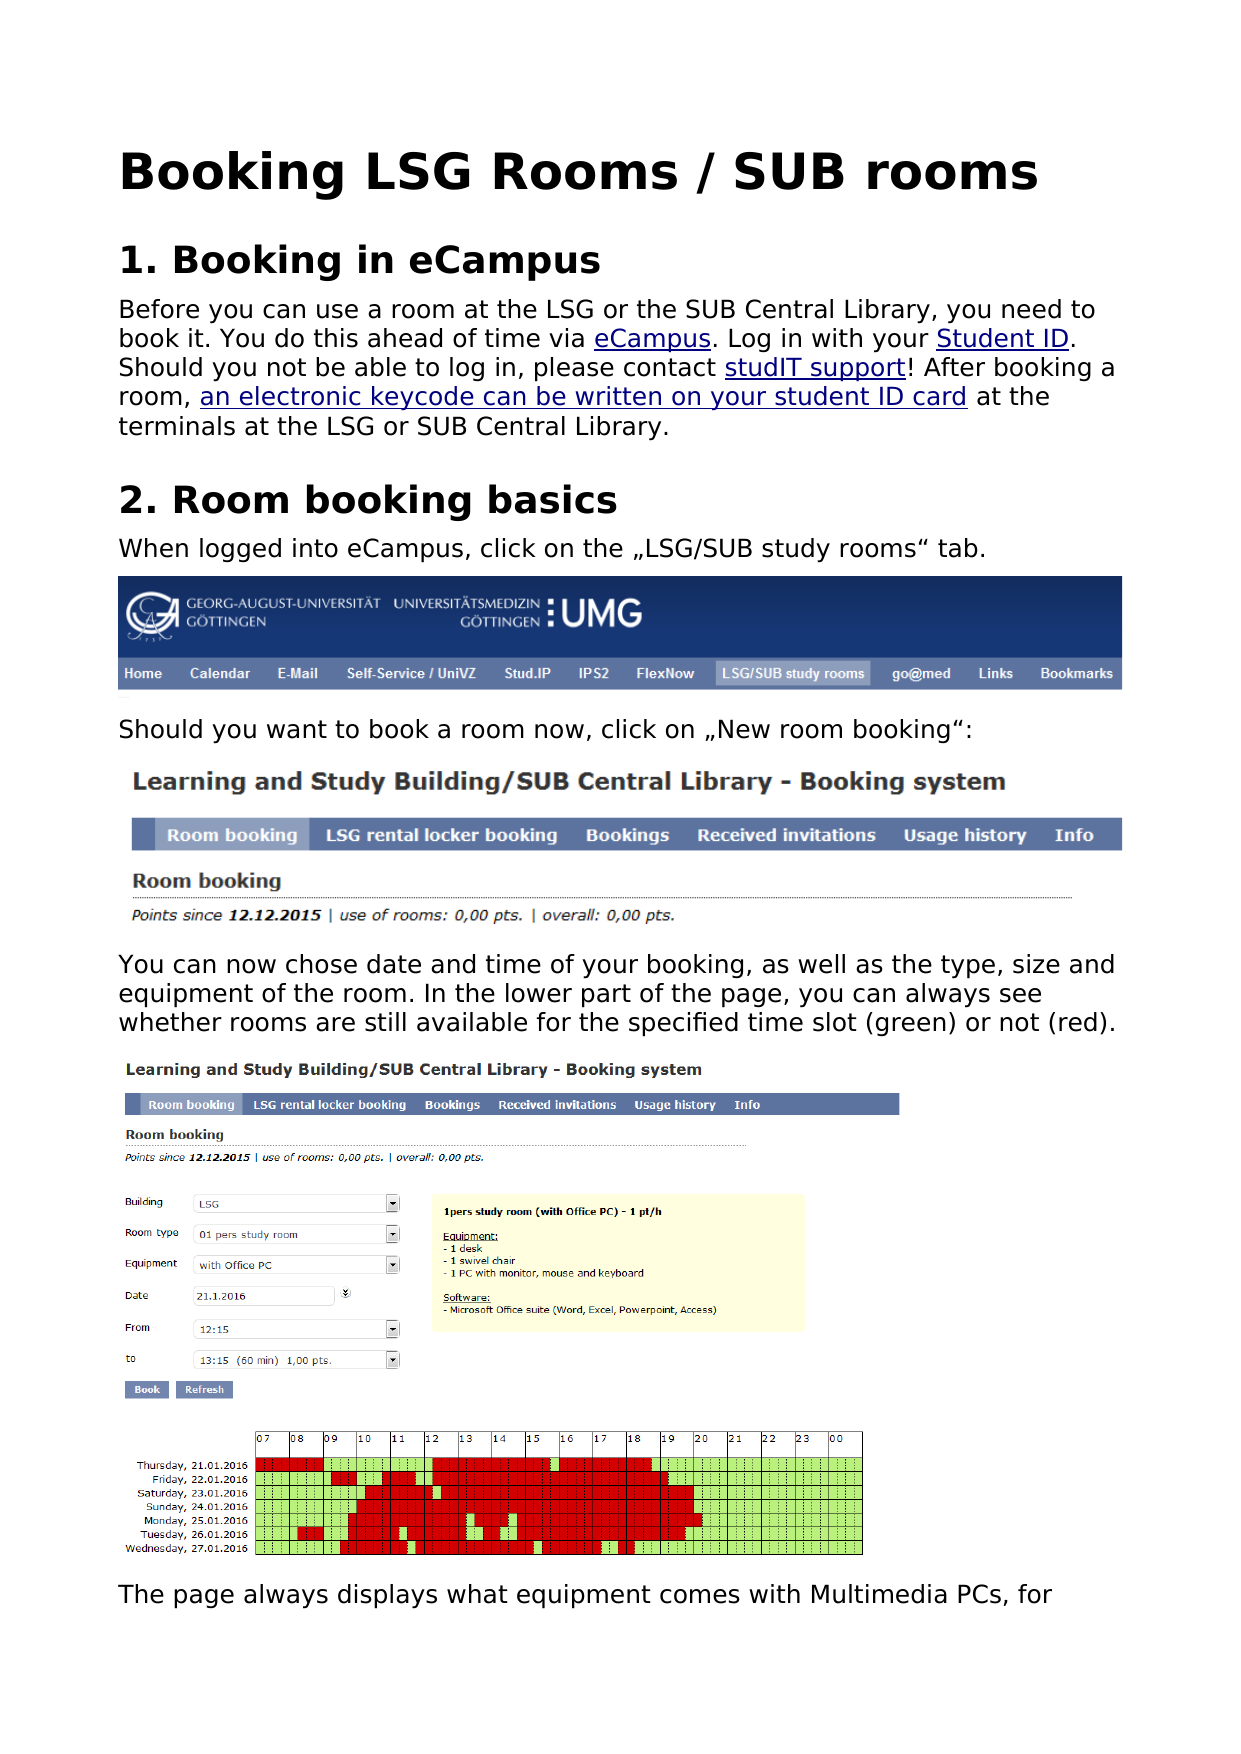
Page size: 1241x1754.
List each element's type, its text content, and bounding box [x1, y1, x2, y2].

subtitle 1. Booking in eCampus [118, 239, 1122, 282]
picture [118, 576, 1123, 703]
text Should you want to book a room now, click on „New room booking“: [118, 715, 1122, 744]
picture [118, 1050, 900, 1569]
text The page always displays what equipment comes with Multimedia PCs, for [118, 1581, 1122, 1610]
picture [118, 756, 1123, 938]
text Before you can use a room at the LSG or the SUB Central Library, you need to book it. You do this ahead of time via eCampus. Log in with your Student ID. Should you not be able to log in, please contact studIT support! After booking a room, an electronic keycode can be written on your student ID card at the terminals at the LSG or SUB Central Library. [118, 295, 1122, 441]
text You can now chose date and time of your booking, as well as the type, size and equipment of the room. In the lower part of the page, you can always see whether rooms are still available for the specified time slot (green) or not (red). [118, 950, 1122, 1038]
subtitle Booking LSG Rooms / SUB rooms [118, 143, 1122, 201]
subtitle 2. Room booking basics [118, 478, 1122, 522]
text When logged into eCampus, click on the „LSG/SUB study rooms“ tab. [118, 534, 1122, 564]
